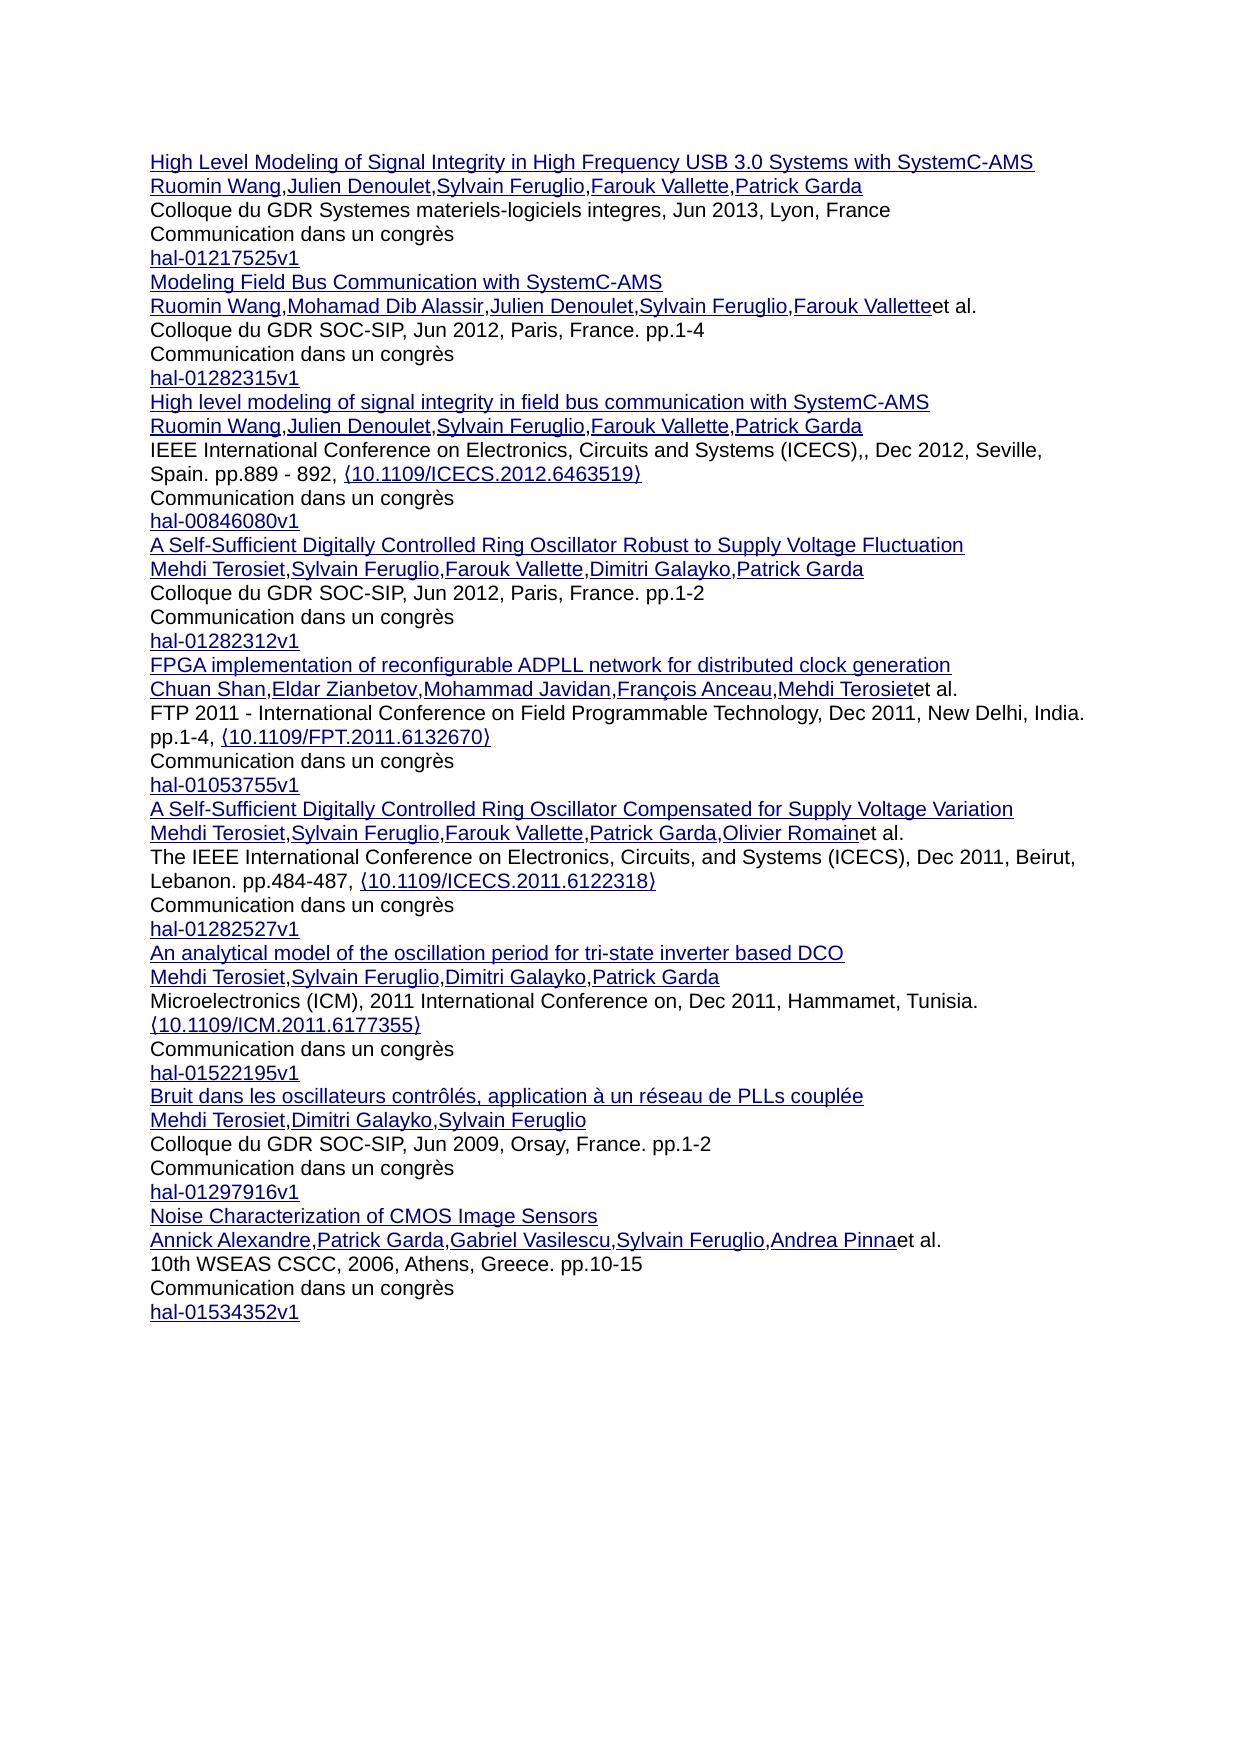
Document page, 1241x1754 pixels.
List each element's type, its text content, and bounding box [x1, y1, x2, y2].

table_cell Bruit dans les oscillateurs contrôlés, application à un réseau de PLLs couplée Mehdi Terosiet,Dimitri Galayko,Sylvain Feruglio Colloque du GDR SOC-SIP, Jun 2009, Orsay, France. pp.1-2 Communication dans un congrès hal-01297916v1 [150, 1084, 1090, 1204]
table_cell Modeling Field Bus Communication with SystemC-AMS Ruomin Wang,Mohamad Dib Alassir,Julien Denoulet,Sylvain Feruglio,Farouk Valletteet al. Colloque du GDR SOC-SIP, Jun 2012, Paris, France. pp.1-4 Communication dans un congrès hal-01282315v1 [150, 270, 1090, 389]
table_cell FPGA implementation of reconfigurable ADPLL network for distributed clock generation Chuan Shan,Eldar Zianbetov,Mohammad Javidan,François Anceau,Mehdi Terosietet al. FTP 2011 - International Conference on Field Programmable Technology, Dec 2011, New Delhi, India. pp.1-4, ⟨10.1109/FPT.2011.6132670⟩ Communication dans un congrès hal-01053755v1 [150, 653, 1090, 797]
table_cell High Level Modeling of Signal Integrity in High Frequency USB 3.0 Systems with SystemC-AMS Ruomin Wang,Julien Denoulet,Sylvain Feruglio,Farouk Vallette,Patrick Garda Colloque du GDR Systemes materiels-logiciels integres, Jun 2013, Lyon, France Communication dans un congrès hal-01217525v1 [150, 150, 1090, 270]
table_cell An analytical model of the oscillation period for tri-state inverter based DCO Mehdi Terosiet,Sylvain Feruglio,Dimitri Galayko,Patrick Garda Microelectronics (ICM), 2011 International Conference on, Dec 2011, Hammamet, Tunisia. ⟨10.1109/ICM.2011.6177355⟩ Communication dans un congrès hal-01522195v1 [150, 941, 1090, 1084]
table_cell A Self-Sufficient Digitally Controlled Ring Oscillator Compensated for Supply Voltage Variation Mehdi Terosiet,Sylvain Feruglio,Farouk Vallette,Patrick Garda,Olivier Romainet al. The IEEE International Conference on Electronics, Circuits, and Systems (ICECS), Dec 2011, Beirut, Lebanon. pp.484-487, ⟨10.1109/ICECS.2011.6122318⟩ Communication dans un congrès hal-01282527v1 [150, 797, 1090, 941]
table_cell Noise Characterization of CMOS Image Sensors Annick Alexandre,Patrick Garda,Gabriel Vasilescu,Sylvain Feruglio,Andrea Pinnaet al. 10th WSEAS CSCC, 2006, Athens, Greece. pp.10-15 Communication dans un congrès hal-01534352v1 [150, 1204, 1090, 1324]
table_cell A Self-Sufficient Digitally Controlled Ring Oscillator Robust to Supply Voltage Fluctuation Mehdi Terosiet,Sylvain Feruglio,Farouk Vallette,Dimitri Galayko,Patrick Garda Colloque du GDR SOC-SIP, Jun 2012, Paris, France. pp.1-2 Communication dans un congrès hal-01282312v1 [150, 533, 1090, 653]
table_cell High level modeling of signal integrity in field bus communication with SystemC-AMS Ruomin Wang,Julien Denoulet,Sylvain Feruglio,Farouk Vallette,Patrick Garda IEEE International Conference on Electronics, Circuits and Systems (ICECS),, Dec 2012, Seville, Spain. pp.889 - 892, ⟨10.1109/ICECS.2012.6463519⟩ Communication dans un congrès hal-00846080v1 [150, 390, 1090, 533]
